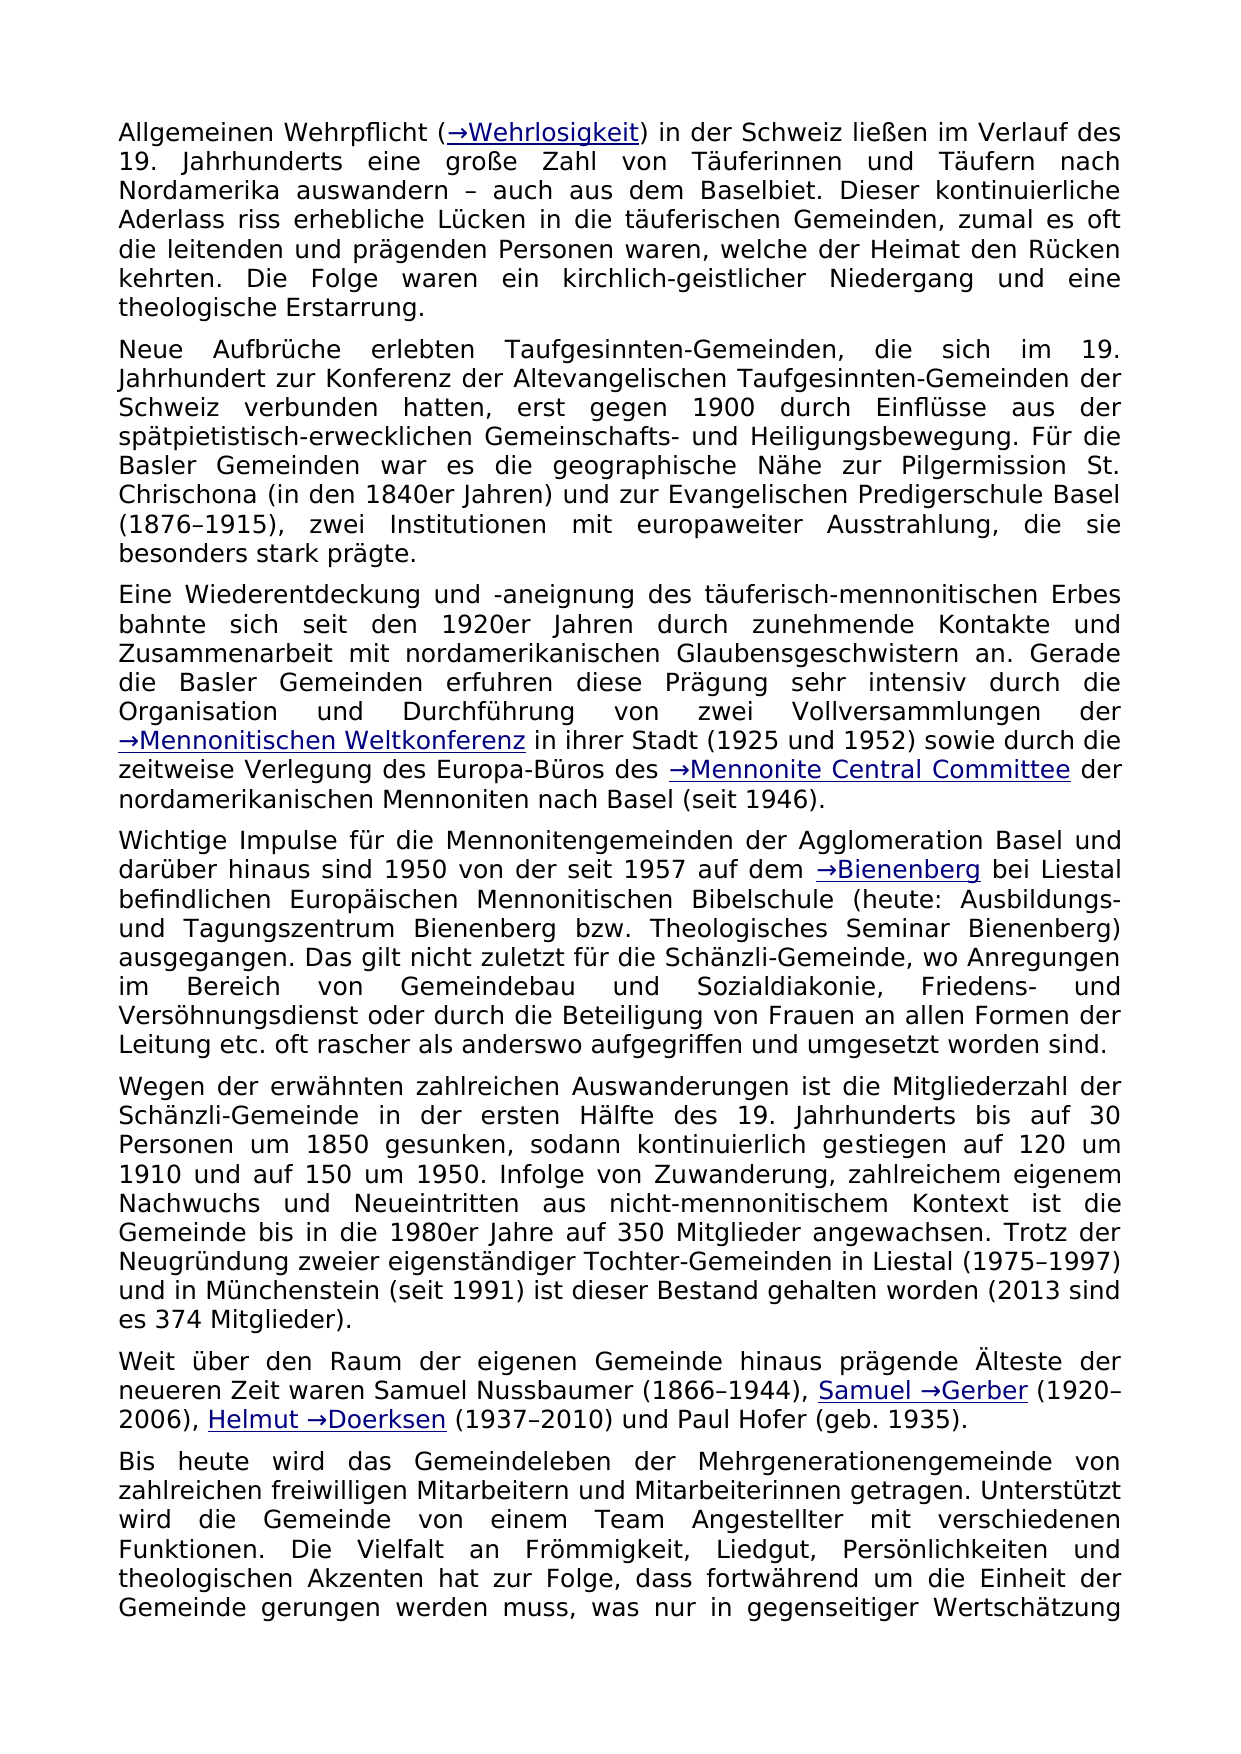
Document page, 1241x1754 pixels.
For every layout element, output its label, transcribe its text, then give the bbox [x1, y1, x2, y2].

text Weit über den Raum der eigenen Gemeinde hinaus prägende Älteste der neueren Zeit waren Samuel Nussbaumer (1866–1944), Samuel →Gerber (1920–2006), Helmut →Doerksen (1937–2010) und Paul Hofer (geb. 1935). [118, 1347, 1122, 1435]
text Wichtige Impulse für die Mennonitengemeinden der Agglomera­tion Basel und darüber hinaus sind 1950 von der seit 1957 auf dem →Bienenberg bei Liestal befindli­chen Europäischen Mennonitischen Bibelschule (heute: Ausbildungs- und Tagungszentrum Bienenberg bzw. Theologisches Seminar Bienenberg) aus­gegan­gen. Das gilt nicht zuletzt für die Schänzli-Gemeinde, wo Anregungen im Bereich von Gemeindebau und Sozialdiakonie, Friedens- und Versöhnungsdienst oder durch die Beteiligung von Frauen an allen Formen der Leitung etc. oft rascher als anderswo aufgegriffen und umgesetzt worden sind. [118, 826, 1122, 1060]
text Eine Wiederentdeckung und -aneignung des täuferisch-mennonitischen Erbes bahnte sich seit den 1920er Jahren durch zunehmende Kontakte und Zusammenarbeit mit nordamerikanischen Glaubensgeschwistern an. Gerade die Basler Gemeinden erfuhren diese Prägung sehr intensiv durch die Organisation und Durchführung von zwei Vollversammlungen der →Mennonitischen Weltkonferenz in ihrer Stadt (1925 und 1952) sowie durch die zeitweise Verlegung des Europa-Büros des →Mennonite Central Committee der nordamerikanischen Mennoniten nach Basel (seit 1946). [118, 581, 1122, 814]
text Wegen der erwähnten zahlreichen Auswanderungen ist die Mitgliederzahl der Schänzli-Gemeinde in der ersten Hälfte des 19. Jahrhunderts bis auf 30 Personen um 1850 gesunken, sodann kontinuierlich ge­stiegen auf 120 um 1910 und auf 150 um 1950. Infolge von Zu­wanderung, zahlrei­chem eigenem Nachwuchs und Neu­eintritten aus nicht-menno­nitischem Kontext ist die Gemeinde bis in die 1980er Jahre auf 350 Mitglieder angewachsen. Trotz der Neu­gründung zweier eigenständiger Tochter-Gemeinden in Liestal (1975–1997) und in Münchenstein (seit 1991) ist dieser Bestand gehalten worden (2013 sind es 374 Mitglieder). [118, 1072, 1122, 1335]
text Neue Aufbrüche erlebten Taufgesinnten-Gemeinden, die sich im 19. Jahrhundert zur Konferenz der Altevangelischen Taufgesinnten-Gemeinden der Schweiz verbunden hatten, erst gegen 1900 durch Einflüsse aus der spätpietistisch-erwecklichen Gemeinschafts- und Heiligungsbewegung. Für die Basler Gemeinden war es die geographische Nähe zur Pilgermission St. Chrischona (in den 1840er Jahren) und zur Evangelischen Predigerschule Basel (1876–1915), zwei Institutionen mit europaweiter Ausstrahlung, die sie besonders stark prägte. [118, 335, 1122, 568]
text Bis heute wird das Gemeindeleben der Mehrgenerationengemeinde von zahlreichen freiwilligen Mitarbeitern und Mitarbeiterinnen getragen. Unterstützt wird die Gemeinde von einem Team Angestellter mit verschiedenen Funktionen. Die Vielfalt an Frömmigkeit, Liedgut, Persönlichkeiten und theologischen Akzenten hat zur Folge, dass fortwährend um die Einheit der Gemeinde gerungen werden muss, was nur in gegenseitiger Wertschätzung [118, 1447, 1122, 1622]
text Allgemeinen Wehrpflicht (→Wehrlosigkeit) in der Schweiz ließen im Verlauf des 19. Jahrhunderts eine große Zahl von Täuferinnen und Täufern nach Nordamerika auswandern – auch aus dem Baselbiet. Dieser kontinuierliche Aderlass riss erhebliche Lücken in die täuferischen Gemeinden, zumal es oft die leitenden und prägenden Personen waren, welche der Heimat den Rücken kehrten. Die Folge waren ein kirchlich-geistlicher Niedergang und eine theologische Erstarrung. [118, 118, 1122, 322]
